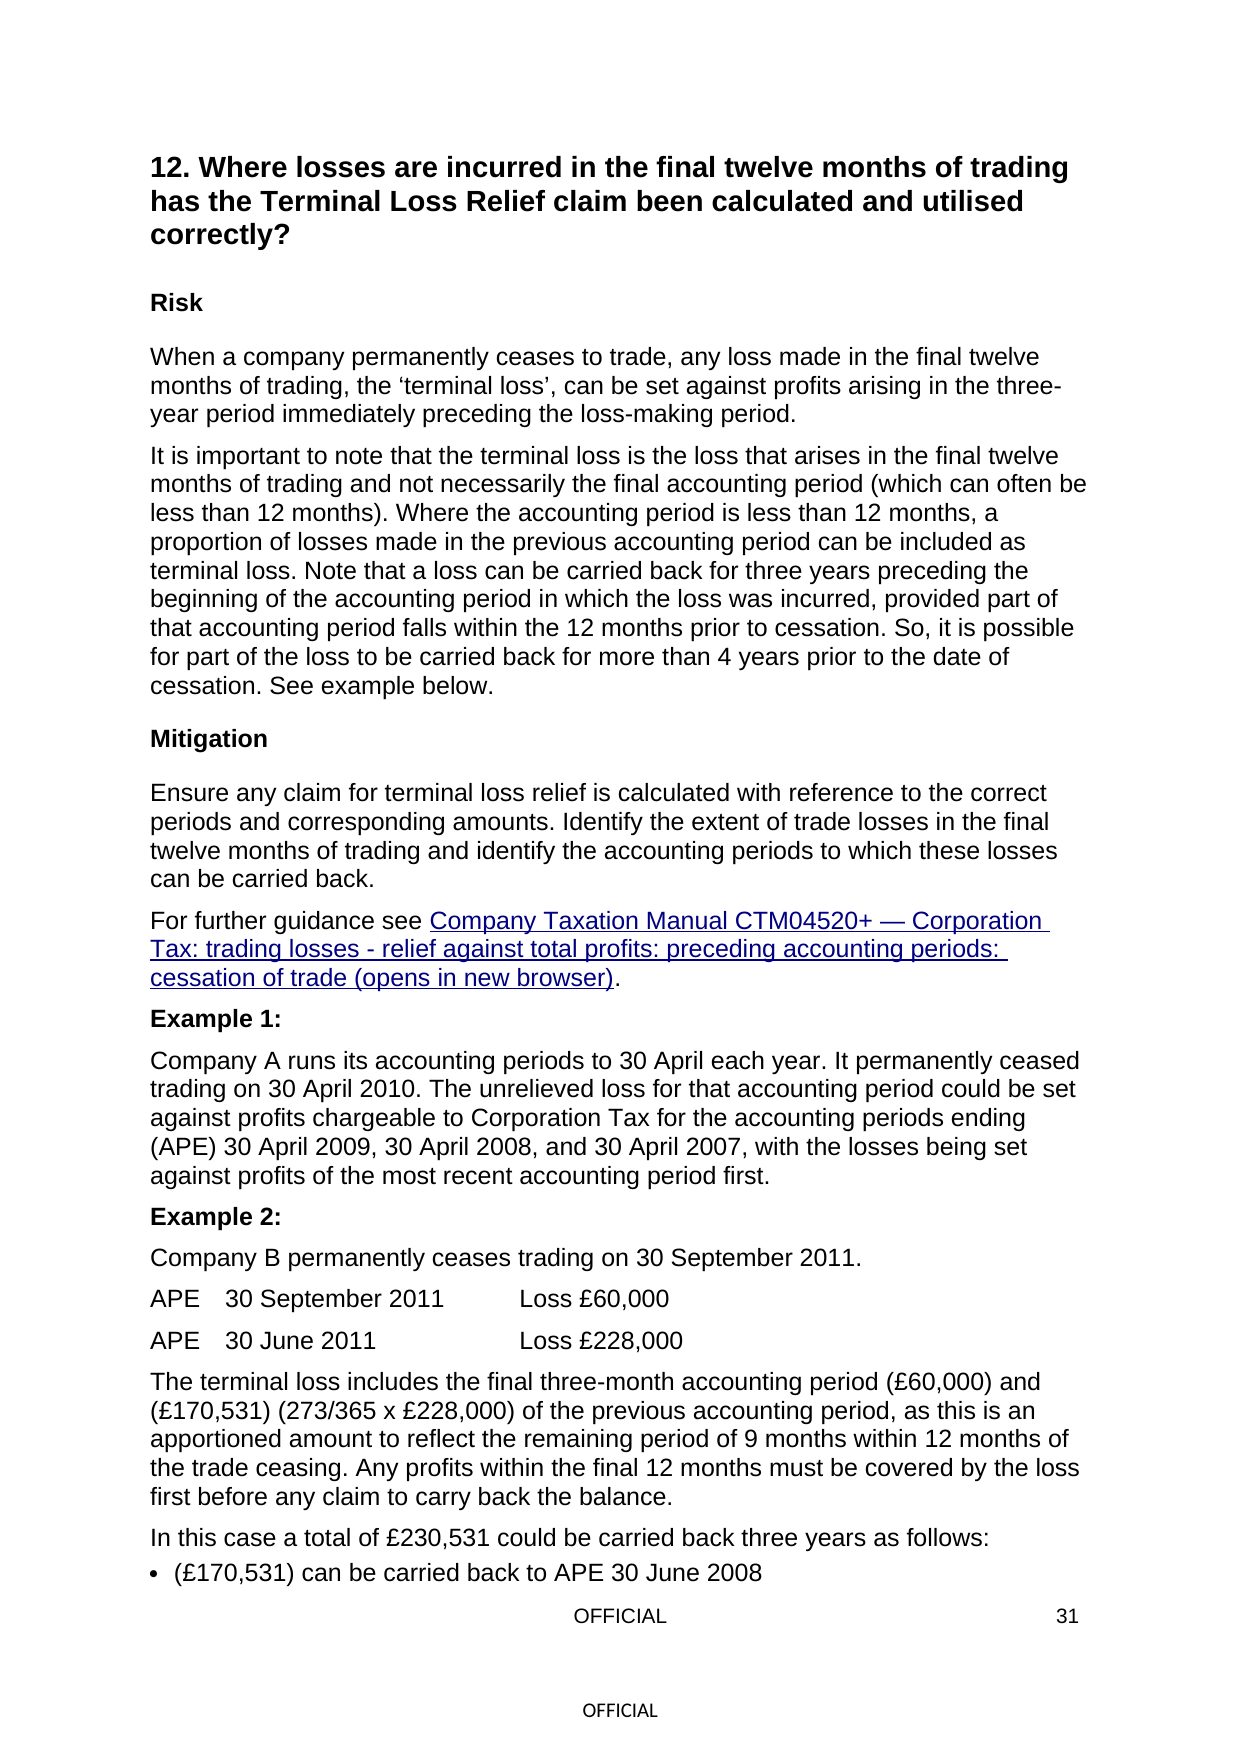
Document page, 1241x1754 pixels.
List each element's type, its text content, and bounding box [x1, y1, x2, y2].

text It is important to note that the terminal loss is the loss that arises in the final twelve months of trading and not necessarily the final accounting period (which can often be less than 12 months). Where the accounting period is less than 12 months, a proportion of losses made in the previous accounting period can be included as terminal loss. Note that a loss can be carried back for three years preceding the beginning of the accounting period in which the loss was incurred, provided part of that accounting period falls within the 12 months prior to cessation. So, it is possible for part of the loss to be carried back for more than 4 years prior to the date of cessation. See example below. [150, 441, 1090, 699]
text Company B permanently ceases trading on 30 September 2011. [150, 1243, 1090, 1272]
text When a company permanently ceases to trade, any loss made in the final twelve months of trading, the ‘terminal loss’, can be set against profits arising in the three-year period immediately preceding the loss-making period. [150, 342, 1090, 428]
text Ensure any claim for terminal loss relief is calculated with reference to the correct periods and corresponding amounts. Identify the extent of trade losses in the final twelve months of trading and identify the accounting periods to which these losses can be carried back. [150, 778, 1090, 893]
text APE 30 June 2011 Loss £228,000 [150, 1326, 1090, 1354]
text APE 30 September 2011 Loss £60,000 [150, 1284, 1090, 1313]
text In this case a total of £230,531 could be carried back three years as follows: [150, 1523, 1090, 1552]
subtitle 12. Where losses are incurred in the final twelve months of trading has the Terminal Loss Relief claim been calculated and utilised correctly? [150, 150, 1090, 251]
text Example 1: [150, 1004, 1090, 1033]
text The terminal loss includes the final three-month accounting period (£60,000) and (£170,531) (273/365 x £228,000) of the previous accounting period, as this is an apportioned amount to reflect the remaining period of 9 months within 12 months of the trade ceasing. Any profits within the final 12 months must be covered by the loss first before any claim to carry back the balance. [150, 1367, 1090, 1511]
text Company A runs its accounting periods to 30 April each year. It permanently ceased trading on 30 April 2010. The unrelieved loss for that accounting period could be set against profits chargeable to Corporation Tax for the accounting periods ending (APE) 30 April 2009, 30 April 2008, and 30 April 2007, with the losses being set against profits of the most recent accounting period first. [150, 1046, 1090, 1189]
list (£170,531) can be carried back to APE 30 June 2008 [150, 1558, 1090, 1587]
text For further guidance see Company Taxation Manual CTM04520+ — Corporation Tax: trading losses - relief against total profits: preceding accounting periods: cessation of trade (opens in new browser). [150, 906, 1090, 992]
subtitle Mitigation [150, 724, 1090, 753]
text Example 2: [150, 1202, 1090, 1231]
subtitle Risk [150, 288, 1090, 317]
